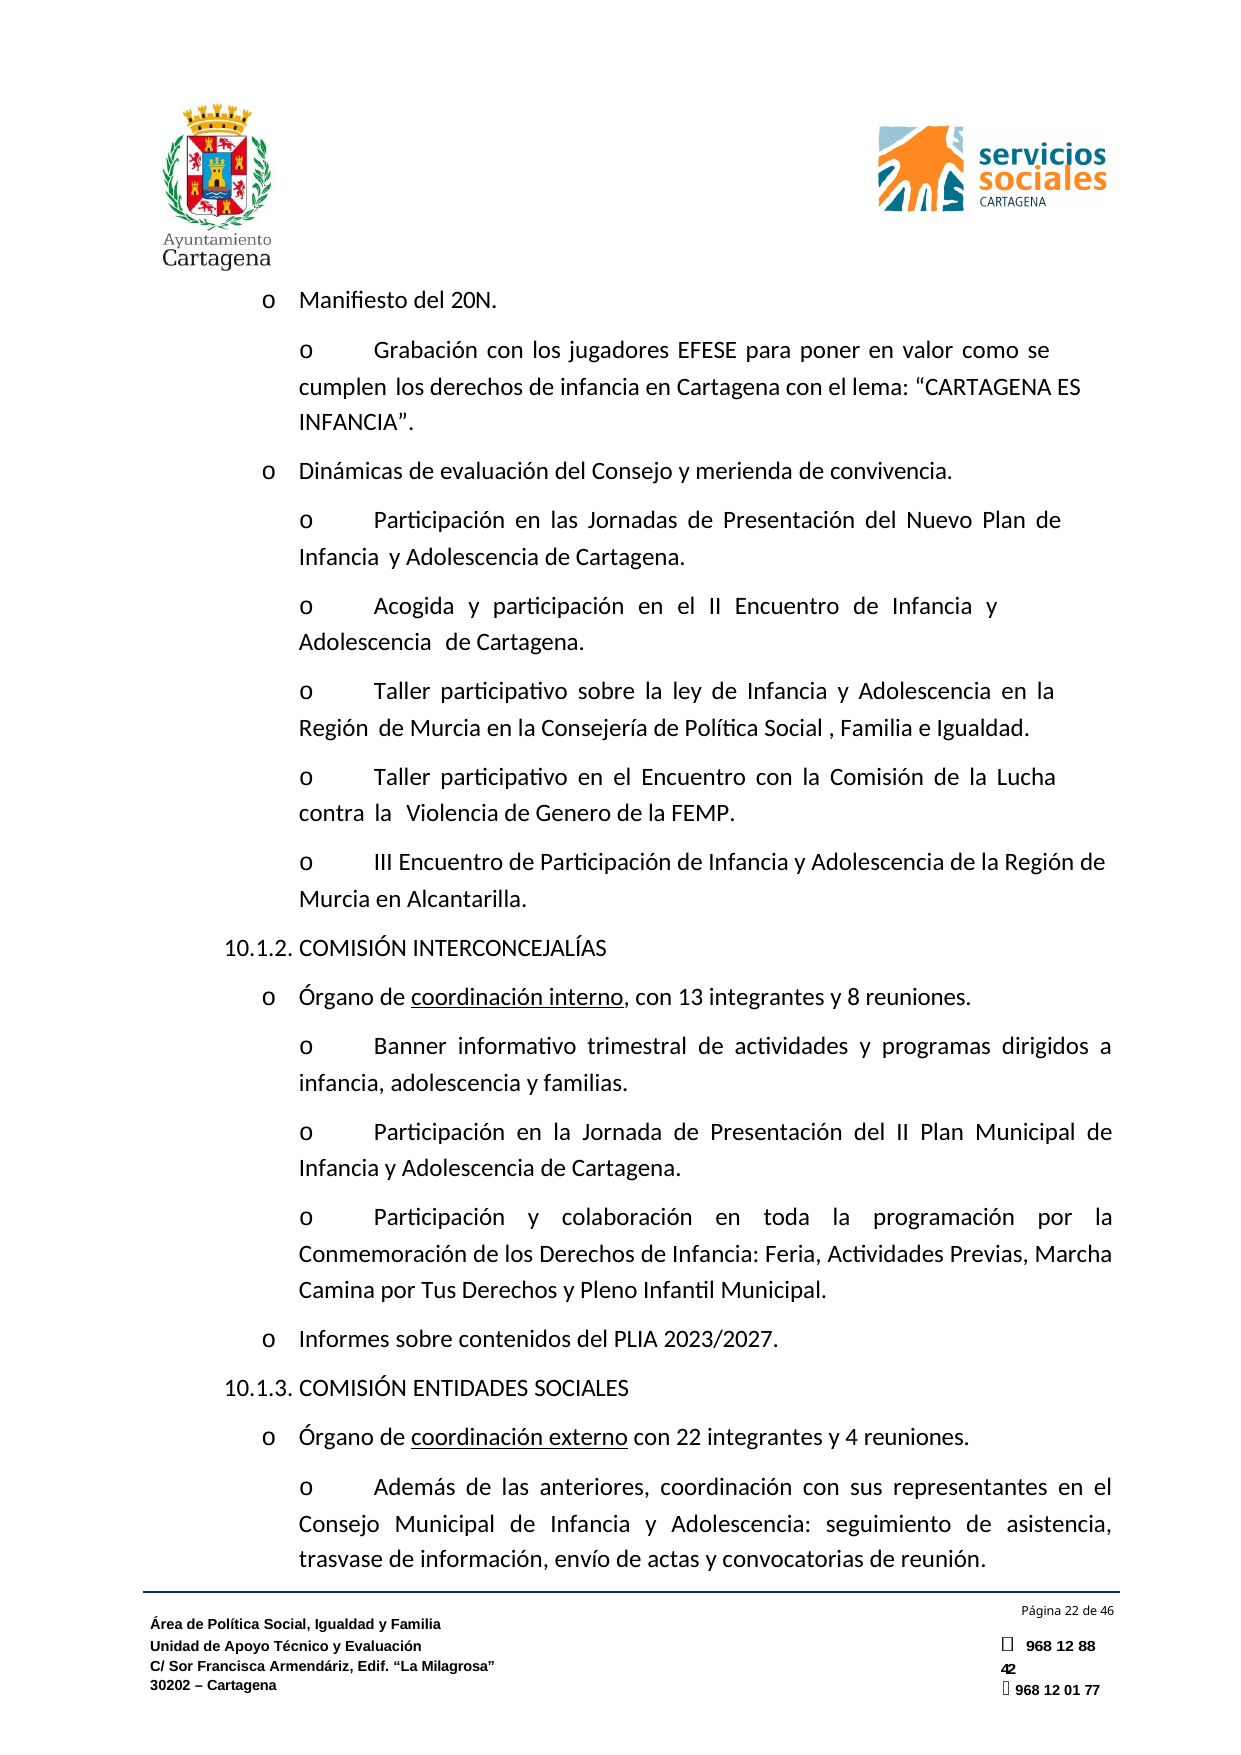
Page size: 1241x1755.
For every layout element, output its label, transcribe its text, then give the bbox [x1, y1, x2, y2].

list Órgano de coordinación interno, con 13 integrantes y 8 reuniones. [261, 981, 1123, 1012]
list Grabación con los jugadores EFESE para poner en valor como se cumplen los derechos de infancia en Cartagena con el lema: “CARTAGENA ES INFANCIA”. [299, 334, 1113, 437]
list Participación en las Jornadas de Presentación del Nuevo Plan de Infancia y Adolescencia de Cartagena. [299, 504, 1113, 572]
list Informes sobre contenidos del PLIA 2023/2027. [261, 1323, 1123, 1354]
list Acogida y participación en el II Encuentro de Infancia y Adolescencia de Cartagena. [299, 590, 1113, 657]
list Órgano de coordinación externo con 22 integrantes y 4 reuniones. [261, 1422, 1123, 1453]
list COMISIÓN ENTIDADES SOCIALES [224, 1372, 1123, 1403]
list COMISIÓN INTERCONCEJALÍAS [224, 932, 1123, 962]
list III Encuentro de Participación de Infancia y Adolescencia de la Región de Murcia en Alcantarilla. [299, 846, 1113, 913]
list Participación en la Jornada de Presentación del II Plan Municipal de Infancia y Adolescencia de Cartagena. [299, 1116, 1113, 1183]
list Además de las anteriores, coordinación con sus representantes en el Consejo Municipal de Infancia y Adolescencia: seguimiento de asistencia, trasvase de información, envío de actas y convocatorias de reunión. [299, 1471, 1113, 1574]
list Dinámicas de evaluación del Consejo y merienda de convivencia. [261, 455, 1123, 487]
list Taller participativo sobre la ley de Infancia y Adolescencia en la Región de Murcia en la Consejería de Política Social , Familia e Igualdad. [299, 675, 1113, 742]
list Participación y colaboración en toda la programación por la Conmemoración de los Derechos de Infancia: Feria, Actividades Previas, Marcha Camina por Tus Derechos y Pleno Infantil Municipal. [299, 1201, 1113, 1304]
list Taller participativo en el Encuentro con la Comisión de la Lucha contra la Violencia de Genero de la FEMP. [299, 761, 1113, 828]
list Banner informativo trimestral de actividades y programas dirigidos a infancia, adolescencia y familias. [299, 1030, 1113, 1097]
list Manifiesto del 20N. [261, 285, 1123, 316]
